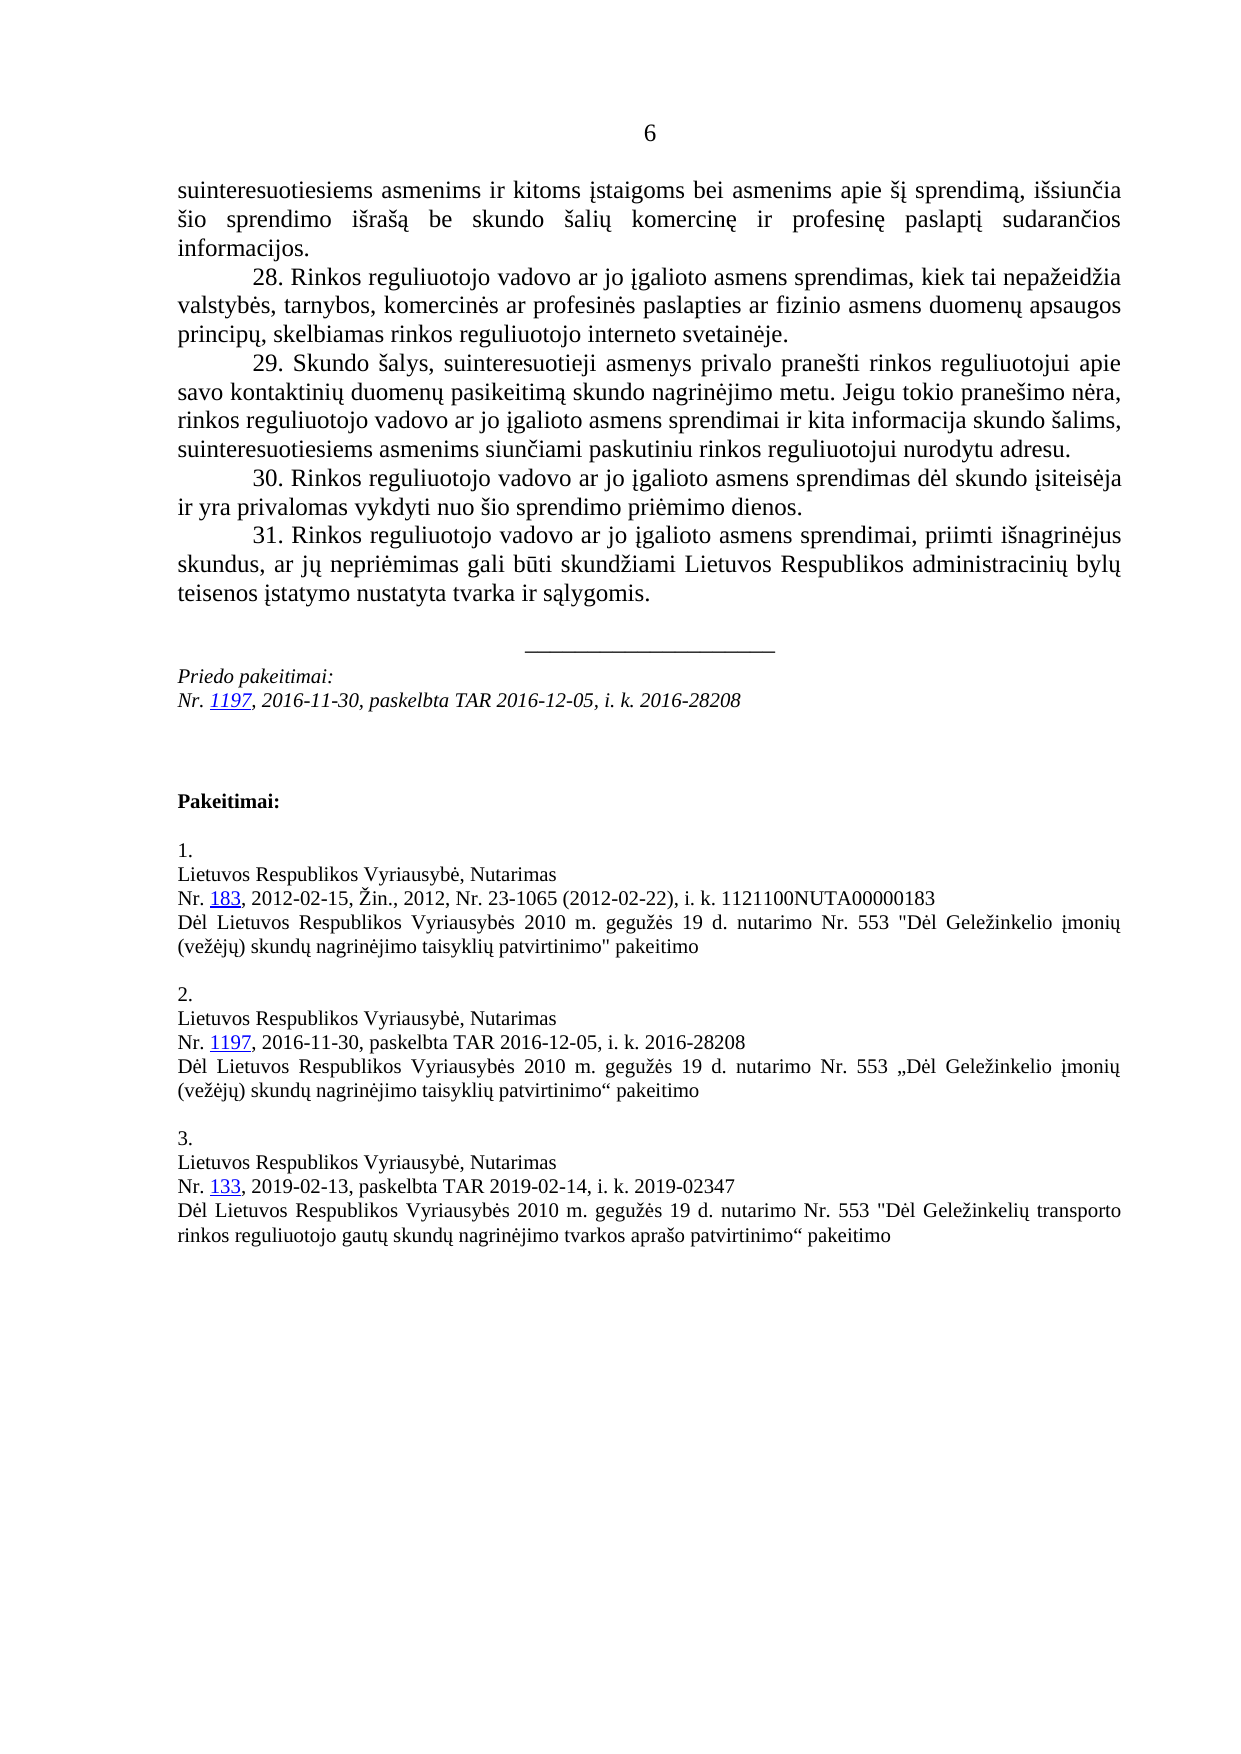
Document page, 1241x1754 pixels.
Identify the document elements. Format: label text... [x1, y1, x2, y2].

text 3. [177, 1126, 1122, 1150]
text Nr. 1197, 2016-11-30, paskelbta TAR 2016-12-05, i. k. 2016-28208 [177, 688, 1122, 712]
text Dėl Lietuvos Respublikos Vyriausybės 2010 m. gegužės 19 d. nutarimo Nr. 553 "Dėl Geležinkelio įmonių (vežėjų) skundų nagrinėjimo taisyklių patvirtinimo" pakeitimo [177, 910, 1122, 958]
text Dėl Lietuvos Respublikos Vyriausybės 2010 m. gegužės 19 d. nutarimo Nr. 553 "Dėl Geležinkelių transporto rinkos reguliuotojo gautų skundų nagrinėjimo tvarkos aprašo patvirtinimo“ pakeitimo [177, 1198, 1122, 1247]
text Dėl Lietuvos Respublikos Vyriausybės 2010 m. gegužės 19 d. nutarimo Nr. 553 „Dėl Geležinkelio įmonių (vežėjų) skundų nagrinėjimo taisyklių patvirtinimo“ pakeitimo [177, 1054, 1122, 1102]
text 28. Rinkos reguliuotojo vadovo ar jo įgalioto asmens sprendimas, kiek tai nepažeidžia valstybės, tarnybos, komercinės ar profesinės paslapties ar fizinio asmens duomenų apsaugos principų, skelbiamas rinkos reguliuotojo interneto svetainėje. [177, 262, 1122, 348]
text Lietuvos Respublikos Vyriausybė, Nutarimas [177, 862, 1122, 886]
text 2. [177, 982, 1122, 1006]
text 29. Skundo šalys, suinteresuotieji asmenys privalo pranešti rinkos reguliuotojui apie savo kontaktinių duomenų pasikeitimą skundo nagrinėjimo metu. Jeigu tokio pranešimo nėra, rinkos reguliuotojo vadovo ar jo įgalioto asmens sprendimai ir kita informacija skundo šalims, suinteresuotiesiems asmenims siunčiami paskutiniu rinkos reguliuotojui nurodytu adresu. [177, 348, 1122, 463]
text 1. [177, 837, 1122, 862]
text Lietuvos Respublikos Vyriausybė, Nutarimas [177, 1150, 1122, 1174]
text Nr. 1197, 2016-11-30, paskelbta TAR 2016-12-05, i. k. 2016-28208 [177, 1030, 1122, 1054]
text 31. Rinkos reguliuotojo vadovo ar jo įgalioto asmens sprendimai, priimti išnagrinėjus skundus, ar jų nepriėmimas gali būti skundžiami Lietuvos Respublikos administracinių bylų teisenos įstatymo nustatyta tvarka ir sąlygomis. [177, 521, 1122, 607]
text Nr. 183, 2012-02-15, Žin., 2012, Nr. 23-1065 (2012-02-22), i. k. 1121100NUTA00000183 [177, 886, 1122, 910]
text suinteresuotiesiems asmenims ir kitoms įstaigoms bei asmenims apie šį sprendimą, išsiunčia šio sprendimo išrašą be skundo šalių komercinę ir profesinę paslaptį sudarančios informacijos. [177, 176, 1122, 262]
text Pakeitimai: [177, 789, 1122, 813]
text Nr. 133, 2019-02-13, paskelbta TAR 2019-02-14, i. k. 2019-02347 [177, 1174, 1122, 1198]
text –––––––––––––––––––– [177, 636, 1122, 664]
text 30. Rinkos reguliuotojo vadovo ar jo įgalioto asmens sprendimas dėl skundo įsiteisėja ir yra privalomas vykdyti nuo šio sprendimo priėmimo dienos. [177, 463, 1122, 521]
text Lietuvos Respublikos Vyriausybė, Nutarimas [177, 1006, 1122, 1030]
text Priedo pakeitimai: [177, 664, 1122, 688]
